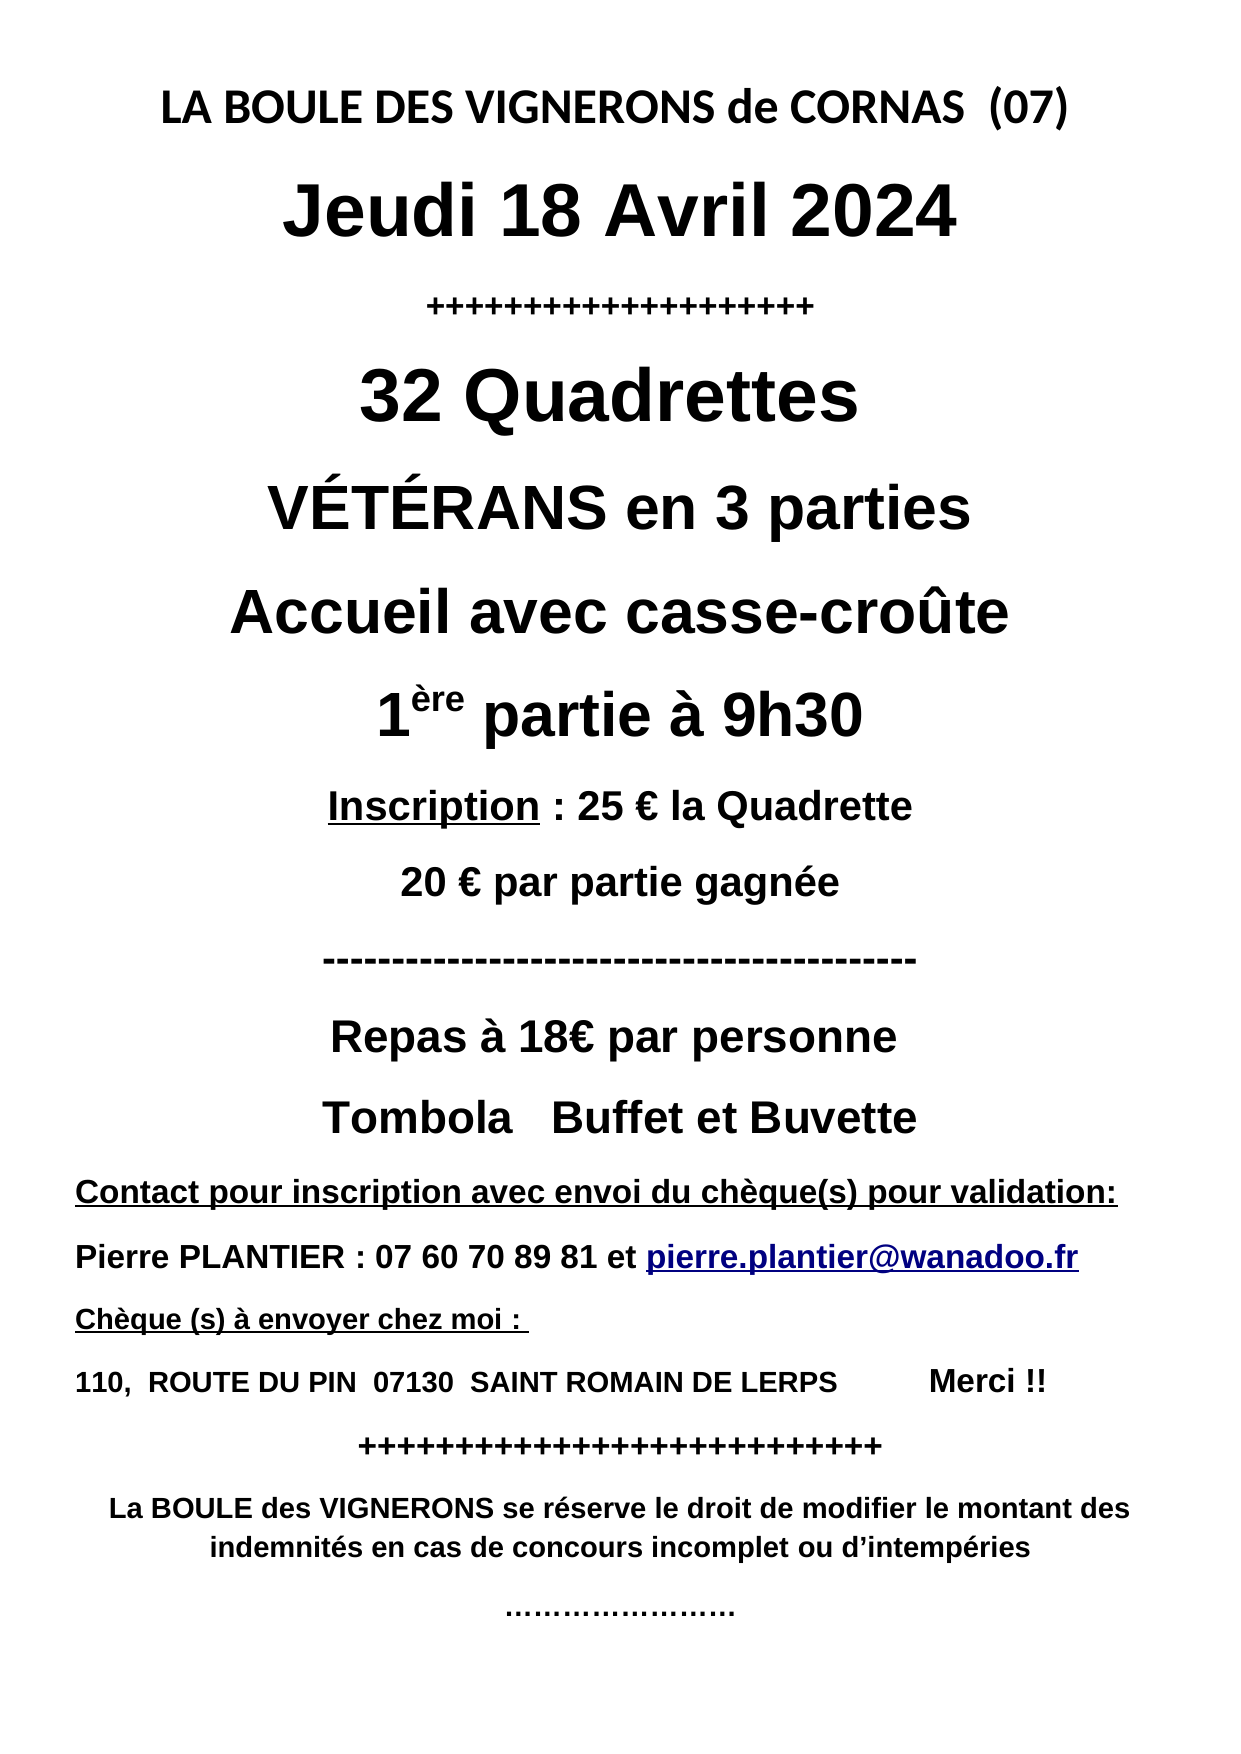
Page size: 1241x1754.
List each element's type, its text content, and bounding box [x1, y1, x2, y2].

text Inscription : 25 € la Quadrette [75, 781, 1165, 829]
text Tombola Buffet et Buvette [75, 1090, 1165, 1143]
text Chèque (s) à envoyer chez moi : [75, 1302, 1165, 1335]
text 20 € par partie gagnée [75, 857, 1165, 905]
text VÉTÉRANS en 3 parties [75, 471, 1165, 543]
text …………………… [75, 1589, 1165, 1623]
text 110, ROUTE DU PIN 07130 SAINT ROMAIN DE LERPS Merci !! [75, 1361, 1165, 1399]
text Accueil avec casse-croûte [75, 574, 1165, 646]
text La BOULE des VIGNERONS se réserve le droit de modifier le montant des indemnités en cas de concours incomplet ou d’intempéries [75, 1491, 1165, 1563]
text LA BOULE DES VIGNERONS de CORNAS (07) [75, 75, 1165, 136]
text Pierre PLANTIER : 07 60 70 89 81 et pierre.plantier@wanadoo.fr [75, 1237, 1165, 1275]
text +++++++++++++++++++++++++++ [75, 1426, 1165, 1464]
text Jeudi 18 Avril 2024 [75, 166, 1165, 252]
text ++++++++++++++++++++ [75, 286, 1165, 324]
text ------------------------------------------- [75, 933, 1165, 981]
text 1ère partie à 9h30 [75, 678, 1165, 750]
text 32 Quadrettes [75, 351, 1165, 437]
text Contact pour inscription avec envoi du chèque(s) pour validation: [75, 1172, 1165, 1210]
text Repas à 18€ par personne [75, 1009, 1165, 1062]
